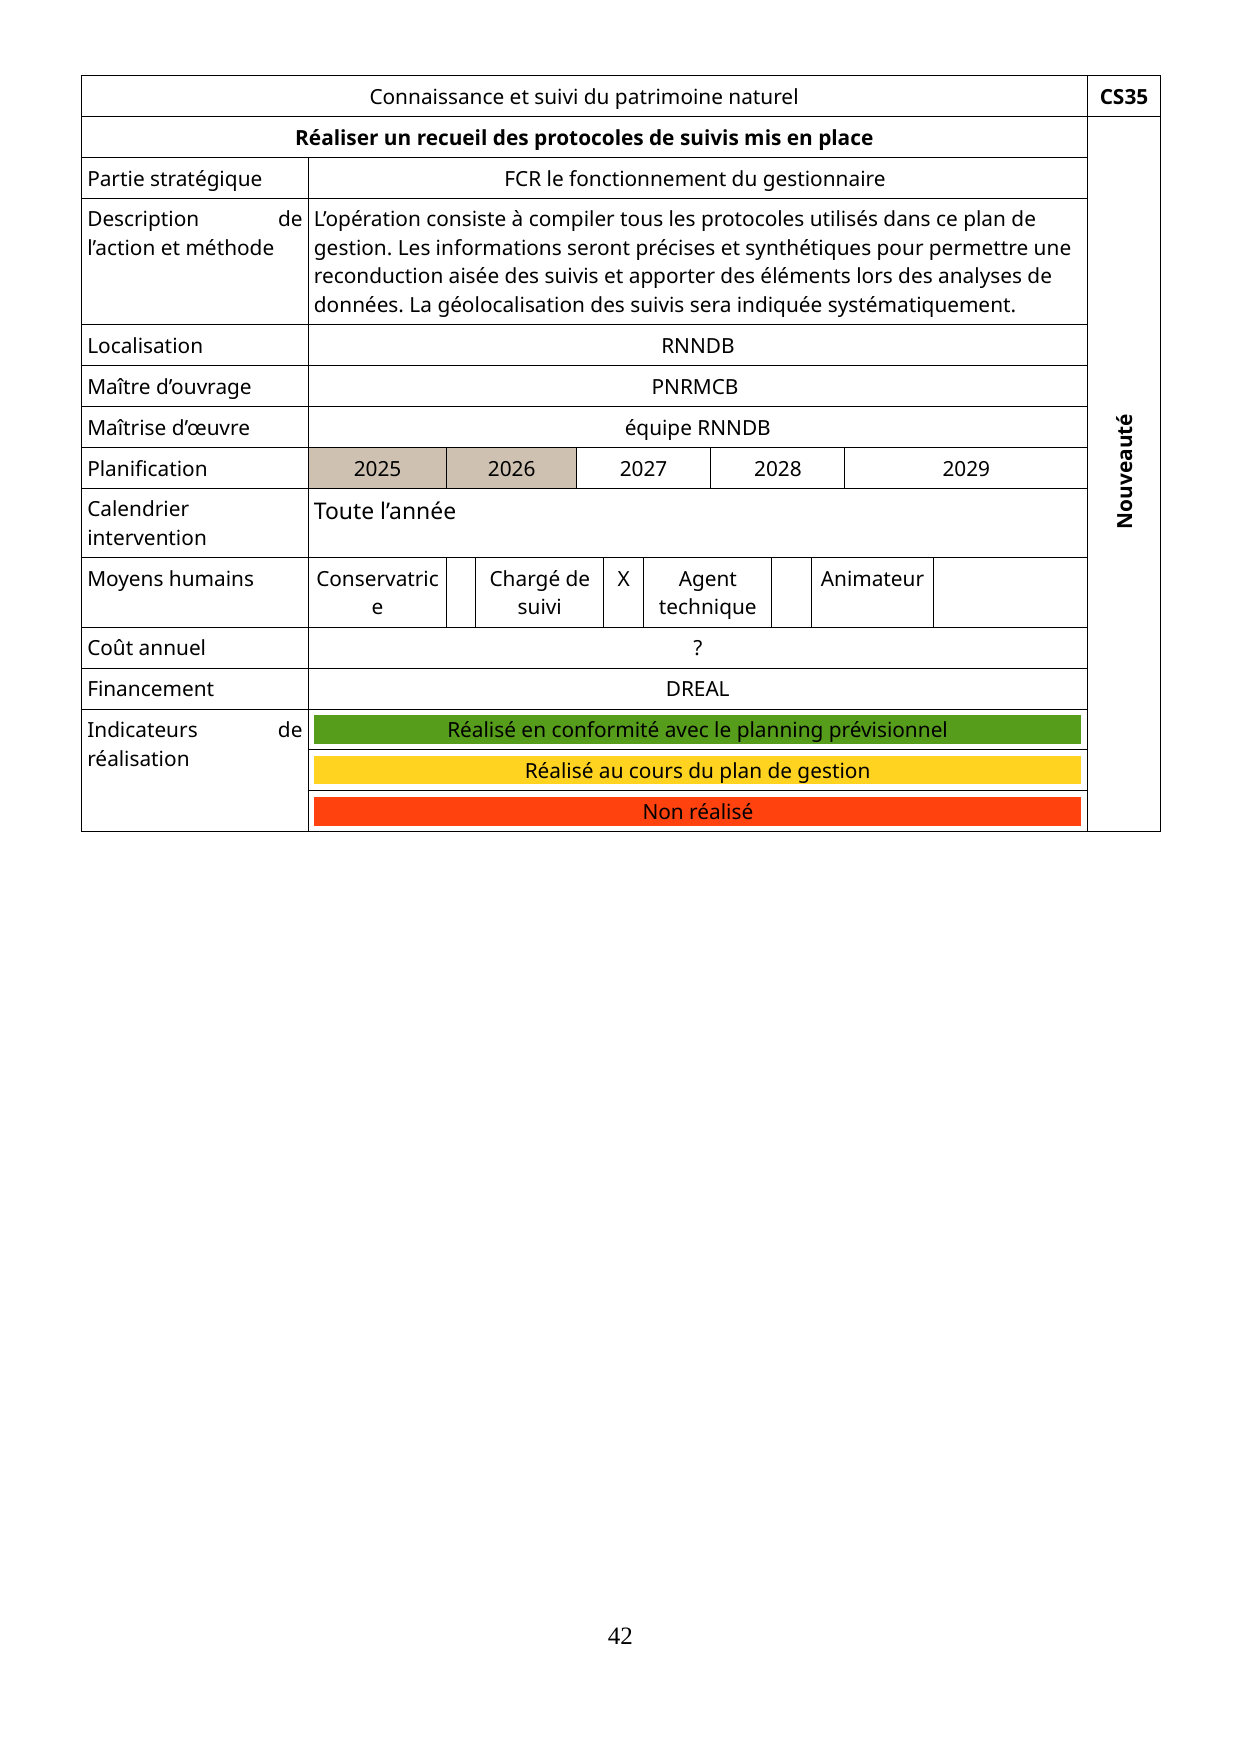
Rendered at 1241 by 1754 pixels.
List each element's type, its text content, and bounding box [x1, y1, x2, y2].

table_cell équipe RNNDB [309, 407, 1087, 447]
table_cell Réaliser un recueil des protocoles de suivis mis en place [82, 117, 1087, 157]
table_header Connaissance et suivi du patrimoine naturel [82, 76, 1087, 116]
table_cell FCR le fonctionnement du gestionnaire [309, 158, 1087, 198]
table_cell DREAL [309, 669, 1087, 708]
table_header CS35 [1088, 76, 1160, 116]
table_cell 2028 [711, 448, 844, 488]
table_cell Animateur [812, 558, 933, 627]
table_cell Non réalisé [309, 791, 1087, 831]
table_cell L’opération consiste à compiler tous les protocoles utilisés dans ce plan de gestion. Les informations seront précises et synthétiques pour permettre une reconduction aisée des suivis et apporter des éléments lors des analyses de données. La géolocalisation des suivis sera indiquée systématiquement. [309, 199, 1087, 324]
table_cell [772, 558, 811, 627]
table_cell Conservatrice [309, 558, 446, 627]
table_cell 2029 [845, 448, 1087, 488]
table_cell RNNDB [309, 325, 1087, 365]
table_cell Description de l’action et méthode [82, 199, 308, 324]
table_cell 2026 [447, 448, 576, 488]
table_cell Maîtrise d’œuvre [82, 407, 308, 447]
table_cell Coût annuel [82, 628, 308, 667]
table_cell Chargé de suivi [476, 558, 603, 627]
table_cell Agent technique [644, 558, 771, 627]
table_cell Financement [82, 669, 308, 708]
table_cell 2027 [577, 448, 710, 488]
table_cell Toute l’année [309, 489, 1087, 557]
table_cell Maître d’ouvrage [82, 366, 308, 406]
table_cell Nouveauté [1088, 117, 1160, 831]
table_cell Calendrier intervention [82, 489, 308, 557]
table_cell Réalisé en conformité avec le planning prévisionnel [309, 710, 1087, 749]
table_cell PNRMCB [309, 366, 1087, 406]
table_cell [934, 558, 1087, 627]
table_cell Indicateurs de réalisation [82, 710, 308, 831]
table_cell Planification [82, 448, 308, 488]
table_cell X [604, 558, 643, 627]
table_cell Réalisé au cours du plan de gestion [309, 750, 1087, 790]
table_cell Moyens humains [82, 558, 308, 627]
table_cell Partie stratégique [82, 158, 308, 198]
table_cell ? [309, 628, 1087, 667]
table_cell Localisation [82, 325, 308, 365]
table_cell 2025 [309, 448, 446, 488]
table_cell [447, 558, 475, 627]
